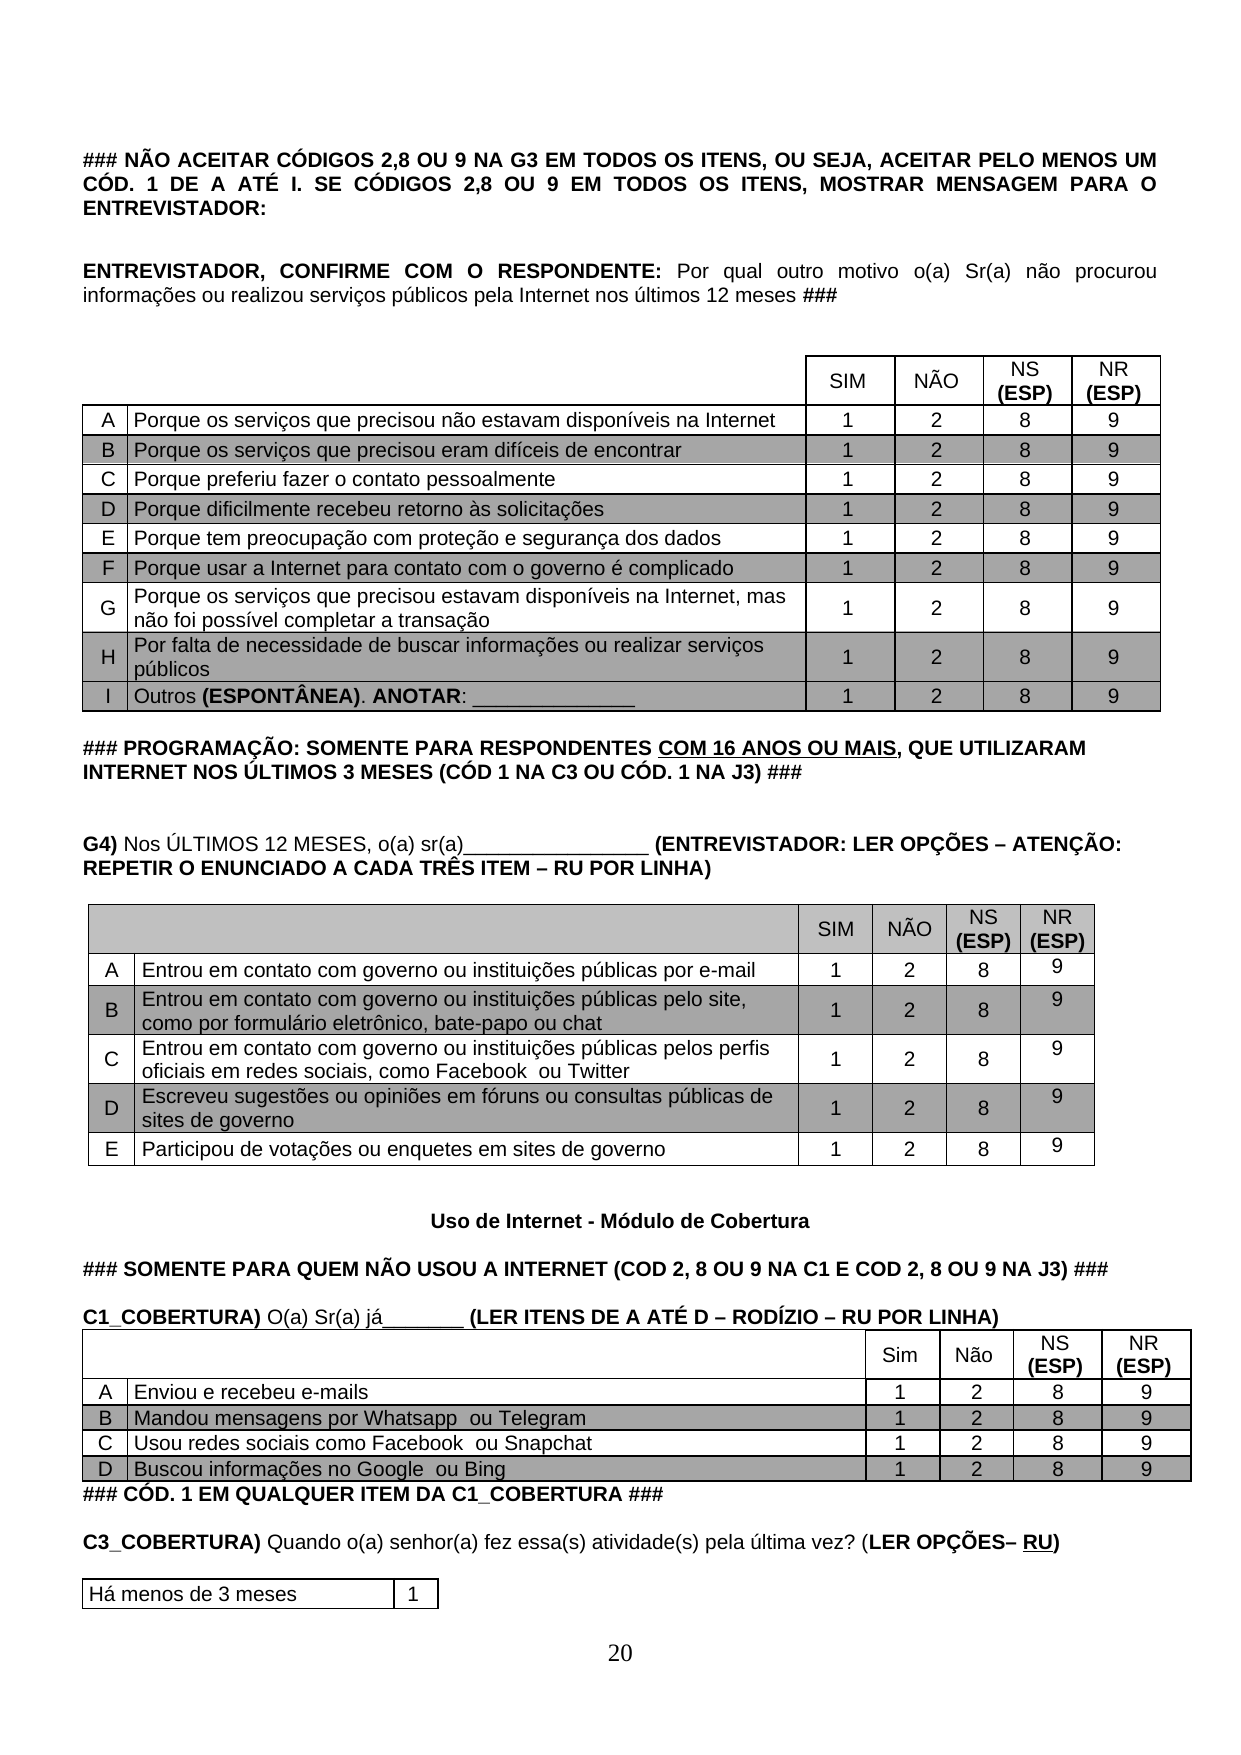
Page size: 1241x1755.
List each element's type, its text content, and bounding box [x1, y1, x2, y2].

table_cell 9 [1073, 554, 1160, 582]
table_header SIM [807, 357, 894, 404]
table_cell 1 [807, 682, 894, 710]
table_cell Porque preferiu fazer o contato pessoalmente [128, 465, 805, 493]
table_header 1 [395, 1580, 437, 1607]
table_cell 1 [799, 1084, 872, 1132]
table_cell I [83, 682, 127, 710]
table_cell 2 [896, 495, 983, 523]
table_cell F [83, 554, 127, 582]
table_cell Escreveu sugestões ou opiniões em fóruns ou consultas públicas de sites de governo [135, 1084, 798, 1132]
table_cell Porque dificilmente recebeu retorno às solicitações [128, 495, 805, 523]
table_cell E [89, 1133, 134, 1165]
table_cell 2 [896, 633, 983, 681]
table_cell 2 [941, 1431, 1013, 1455]
table_cell 8 [984, 554, 1071, 582]
table_cell D [89, 1084, 134, 1132]
table_cell 1 [807, 633, 894, 681]
table_cell Participou de votações ou enquetes em sites de governo [135, 1133, 798, 1165]
table_cell 1 [807, 554, 894, 582]
table_cell Entrou em contato com governo ou instituições públicas pelos perfis oficiais em redes sociais, como Facebook ou Twitter [135, 1035, 798, 1083]
table_cell 2 [873, 1133, 946, 1165]
table_cell 1 [867, 1406, 939, 1429]
table_cell 8 [947, 954, 1020, 985]
table_cell 1 [867, 1380, 939, 1404]
table_cell 8 [1014, 1380, 1101, 1404]
table_cell A [89, 954, 134, 985]
table_header [89, 905, 798, 953]
table_cell C [89, 1035, 134, 1083]
table_cell 2 [896, 554, 983, 582]
table_cell 1 [867, 1457, 939, 1480]
subtitle Uso de Internet - Módulo de Cobertura [83, 1209, 1158, 1233]
table_cell 9 [1103, 1406, 1190, 1429]
table_cell 9 [1103, 1380, 1190, 1404]
table_cell G [83, 583, 127, 631]
table_cell 9 [1103, 1431, 1190, 1455]
table_header [83, 1330, 865, 1378]
table_cell 1 [807, 436, 894, 463]
table_cell 9 [1073, 682, 1160, 710]
table_cell 1 [807, 583, 894, 631]
table_header Sim [866, 1331, 939, 1378]
table_cell 8 [984, 524, 1071, 552]
table_cell Porque os serviços que precisou não estavam disponíveis na Internet [128, 406, 805, 434]
table_cell 2 [941, 1457, 1013, 1480]
text G4) Nos ÚLTIMOS 12 MESES, o(a) sr(a)________________ (ENTREVISTADOR: LER OPÇÕES – ATENÇÃO: REPETIR O ENUNCIADO A CADA TRÊS ITEM – RU POR LINHA) [83, 832, 1158, 880]
table_header SIM [799, 905, 872, 953]
table_cell H [83, 633, 127, 681]
table_cell 8 [947, 986, 1020, 1034]
table_cell 2 [896, 406, 983, 434]
table_cell 9 [1021, 1084, 1094, 1132]
table_cell Porque usar a Internet para contato com o governo é complicado [128, 554, 805, 582]
table_header [128, 355, 805, 404]
table_cell 9 [1073, 524, 1160, 552]
table_cell Buscou informações no Google ou Bing [128, 1457, 865, 1480]
table_cell 9 [1021, 986, 1094, 1034]
table_cell 8 [984, 465, 1071, 493]
table_cell 9 [1073, 633, 1160, 681]
table_cell 2 [896, 682, 983, 710]
table_cell 2 [896, 524, 983, 552]
table_cell C [83, 1431, 127, 1455]
table_cell 1 [799, 1133, 872, 1165]
table_header NS (ESP) [984, 357, 1071, 404]
table_cell 1 [799, 1035, 872, 1083]
table_cell 9 [1073, 436, 1160, 463]
table_cell 9 [1021, 1133, 1094, 1165]
text ### PROGRAMAÇÃO: SOMENTE PARA RESPONDENTES COM 16 ANOS OU MAIS, QUE UTILIZARAM INTERNET NOS ÚLTIMOS 3 MESES (CÓD 1 NA C3 OU CÓD. 1 NA J3) ### [83, 736, 1158, 784]
table_cell 8 [1014, 1431, 1101, 1455]
table_cell Porque os serviços que precisou estavam disponíveis na Internet, mas não foi possível completar a transação [128, 583, 805, 631]
table_header Há menos de 3 meses [83, 1580, 393, 1607]
table_cell Mandou mensagens por Whatsapp ou Telegram [128, 1406, 865, 1429]
table_cell 8 [984, 406, 1071, 434]
table_cell 8 [947, 1035, 1020, 1083]
table_cell 9 [1103, 1457, 1190, 1480]
table_header NR (ESP) [1021, 905, 1094, 953]
table_cell 2 [941, 1406, 1013, 1429]
table_cell A [83, 1379, 127, 1404]
text C3_COBERTURA) Quando o(a) senhor(a) fez essa(s) atividade(s) pela última vez? (LER OPÇÕES– RU) [83, 1530, 1158, 1554]
table_cell A [83, 406, 127, 434]
table_cell 9 [1073, 495, 1160, 523]
table_header NS (ESP) [1014, 1331, 1101, 1378]
table_cell 8 [984, 633, 1071, 681]
table_cell 1 [799, 954, 872, 985]
table_header Não [941, 1331, 1013, 1378]
table_cell 2 [873, 986, 946, 1034]
table_cell 2 [873, 954, 946, 985]
table_header NÃO [896, 357, 983, 404]
text ### NÃO ACEITAR CÓDIGOS 2,8 OU 9 NA G3 EM TODOS OS ITENS, OU SEJA, ACEITAR PELO MENOS UM CÓD. 1 DE A ATÉ I. SE CÓDIGOS 2,8 OU 9 EM TODOS OS ITENS, MOSTRAR MENSAGEM PARA O ENTREVISTADOR: [83, 149, 1158, 221]
table_header NÃO [873, 905, 946, 953]
table_header NS (ESP) [947, 905, 1020, 953]
table_cell 9 [1073, 465, 1160, 493]
table_cell 1 [807, 406, 894, 434]
table_cell B [83, 436, 127, 463]
table_cell 8 [947, 1084, 1020, 1132]
table_cell Entrou em contato com governo ou instituições públicas por e-mail [135, 954, 798, 985]
table_cell 9 [1073, 583, 1160, 631]
table_cell Enviou e recebeu e-mails [128, 1379, 865, 1404]
table_cell Usou redes sociais como Facebook ou Snapchat [128, 1431, 865, 1455]
text C1_COBERTURA) O(a) Sr(a) já_______ (LER ITENS DE A ATÉ D – RODÍZIO – RU POR LINHA) [83, 1305, 1158, 1329]
table_cell 8 [1014, 1457, 1101, 1480]
table_cell 1 [799, 986, 872, 1034]
table_cell 8 [984, 495, 1071, 523]
table_cell B [89, 986, 134, 1034]
table_header [83, 355, 128, 404]
table_cell Entrou em contato com governo ou instituições públicas pelo site, como por formulário eletrônico, bate-papo ou chat [135, 986, 798, 1034]
table_cell 8 [984, 436, 1071, 463]
text ENTREVISTADOR, CONFIRME COM O RESPONDENTE: Por qual outro motivo o(a) Sr(a) não procurou informações ou realizou serviços públicos pela Internet nos últimos 12 meses ### [83, 259, 1158, 307]
table_cell C [83, 465, 127, 493]
table_cell Outros (ESPONTÂNEA). ANOTAR: ______________ [128, 682, 805, 710]
text ### CÓD. 1 EM QUALQUER ITEM DA C1_COBERTURA ### [83, 1482, 1158, 1506]
text ### SOMENTE PARA QUEM NÃO USOU A INTERNET (COD 2, 8 OU 9 NA C1 E COD 2, 8 OU 9 NA J3) ### [83, 1257, 1158, 1281]
table_cell 8 [984, 682, 1071, 710]
table_cell 9 [1073, 406, 1160, 434]
table_cell D [83, 1457, 127, 1480]
table_cell Porque tem preocupação com proteção e segurança dos dados [128, 524, 805, 552]
table_cell 2 [896, 583, 983, 631]
table_cell D [83, 495, 127, 523]
table_cell 2 [873, 1084, 946, 1132]
table_cell 2 [941, 1380, 1013, 1404]
table_cell 8 [984, 583, 1071, 631]
table_cell 1 [867, 1431, 939, 1455]
table_header NR (ESP) [1103, 1331, 1190, 1378]
table_cell 1 [807, 524, 894, 552]
table_cell 2 [896, 465, 983, 493]
table_cell B [83, 1406, 127, 1429]
table_cell 9 [1021, 1035, 1094, 1083]
table_cell 1 [807, 495, 894, 523]
table_cell 8 [947, 1133, 1020, 1165]
table_cell 1 [807, 465, 894, 493]
table_cell Porque os serviços que precisou eram difíceis de encontrar [128, 436, 805, 463]
table_cell 2 [896, 436, 983, 463]
table_cell 2 [873, 1035, 946, 1083]
table_cell Por falta de necessidade de buscar informações ou realizar serviços públicos [128, 633, 805, 681]
table_header NR (ESP) [1073, 357, 1160, 404]
table_cell E [83, 524, 127, 552]
table_cell 8 [1014, 1406, 1101, 1429]
table_cell 9 [1021, 954, 1094, 985]
